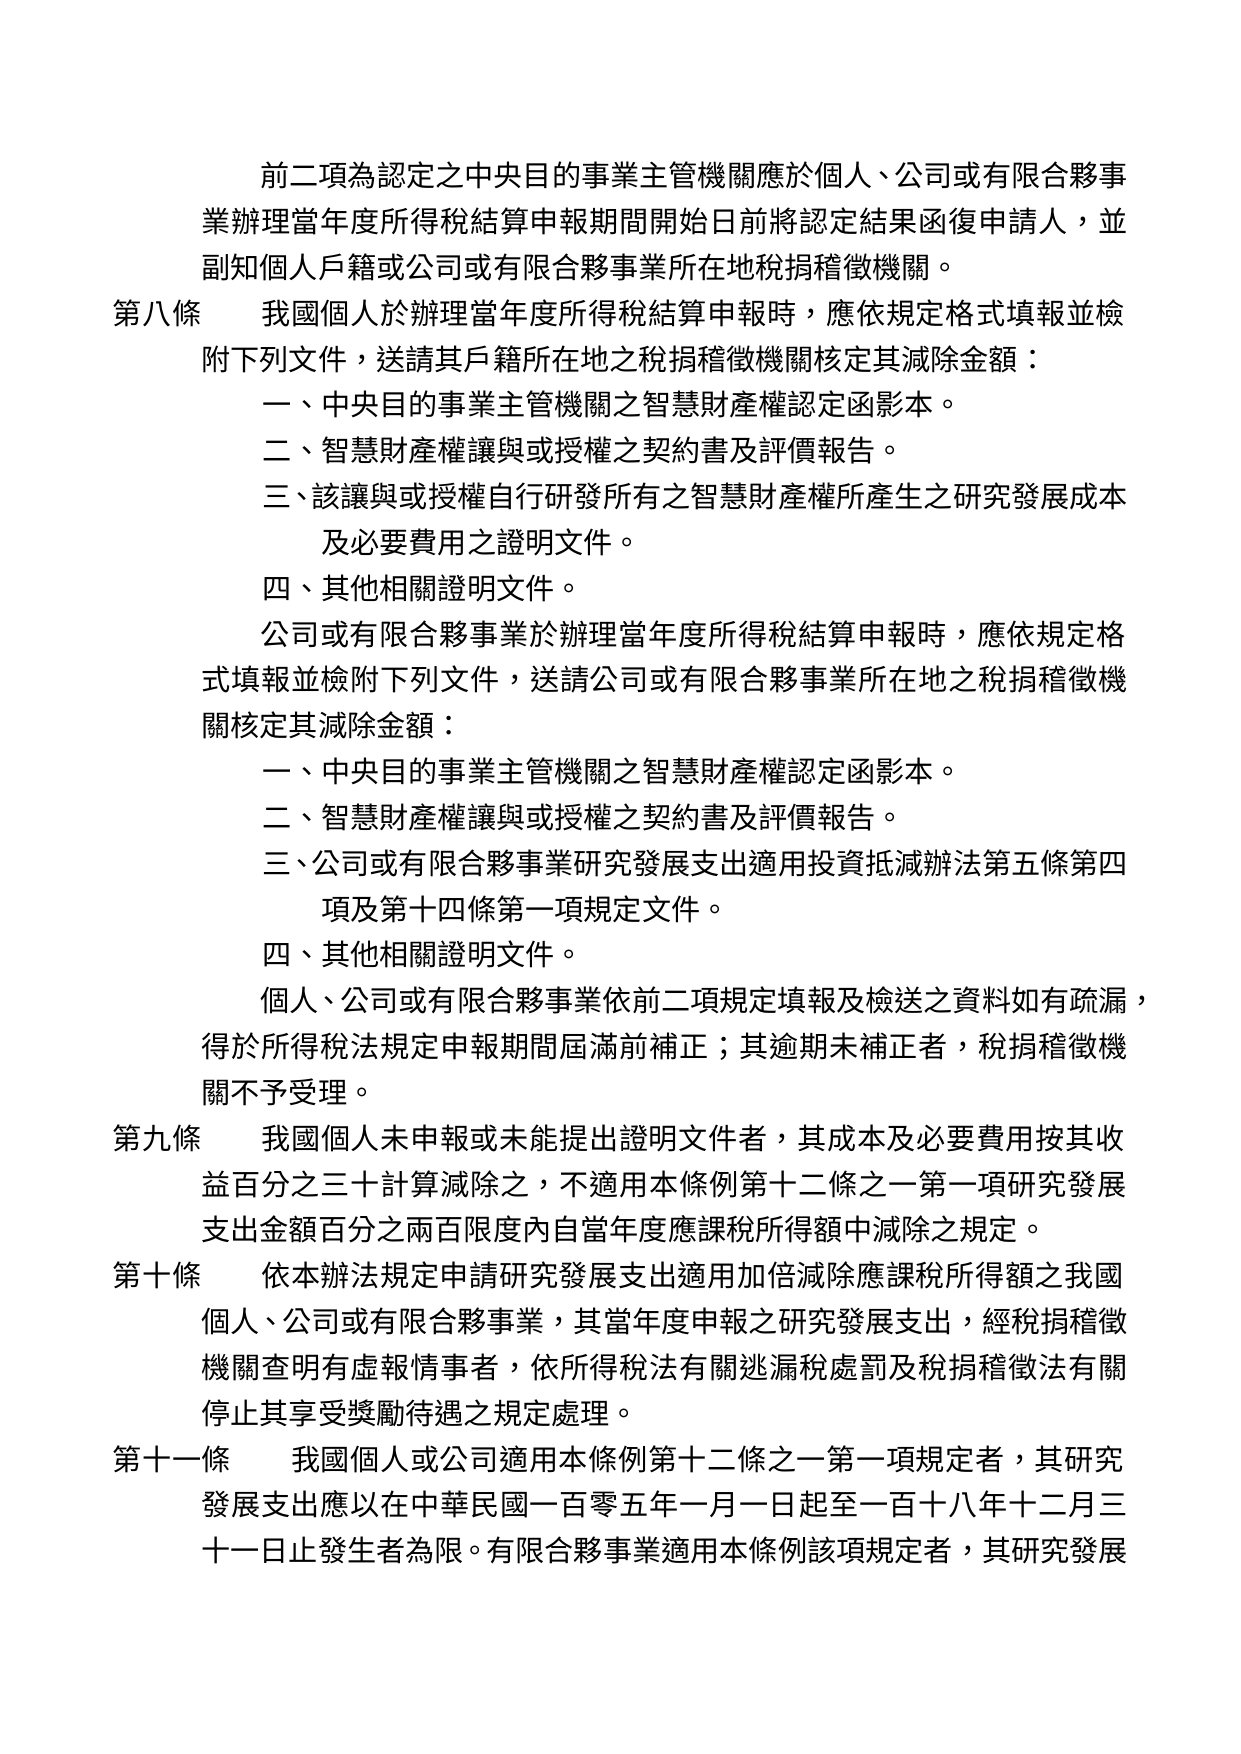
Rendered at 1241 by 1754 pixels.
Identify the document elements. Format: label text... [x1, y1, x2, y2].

text 公司或有限合夥事業於辦理當年度所得稅結算申報時，應依規定格式填報並檢附下列文件，送請公司或有限合夥事業所在地之稅捐稽徵機關核定其減除金額： [201, 608, 1128, 746]
text 四、其他相關證明文件。 [263, 929, 1128, 975]
text 三、公司或有限合夥事業研究發展支出適用投資抵減辦法第五條第四項及第十四條第一項規定文件。 [263, 837, 1128, 929]
text 第八條 我國個人於辦理當年度所得稅結算申報時，應依規定格式填報並檢附下列文件，送請其戶籍所在地之稅捐稽徵機關核定其減除金額： [112, 287, 1128, 379]
text 四、其他相關證明文件。 [263, 562, 1128, 608]
text 一、中央目的事業主管機關之智慧財產權認定函影本。 [263, 746, 1128, 792]
text 一、中央目的事業主管機關之智慧財產權認定函影本。 [263, 379, 1128, 425]
text 二、智慧財產權讓與或授權之契約書及評價報告。 [263, 425, 1128, 471]
text 二、智慧財產權讓與或授權之契約書及評價報告。 [263, 792, 1128, 837]
text 個人、公司或有限合夥事業依前二項規定填報及檢送之資料如有疏漏，得於所得稅法規定申報期間屆滿前補正；其逾期未補正者，稅捐稽徵機關不予受理。 [201, 975, 1128, 1112]
text 三、該讓與或授權自行研發所有之智慧財產權所產生之研究發展成本及必要費用之證明文件。 [263, 471, 1128, 562]
text 第十一條 我國個人或公司適用本條例第十二條之一第一項規定者，其研究發展支出應以在中華民國一百零五年一月一日起至一百十八年十二月三十一日止發生者為限。有限合夥事業適用本條例該項規定者，其研究發展 [112, 1433, 1128, 1571]
text 前二項為認定之中央目的事業主管機關應於個人、公司或有限合夥事業辦理當年度所得稅結算申報期間開始日前將認定結果函復申請人，並副知個人戶籍或公司或有限合夥事業所在地稅捐稽徵機關。 [201, 150, 1128, 287]
text 第十條 依本辦法規定申請研究發展支出適用加倍減除應課稅所得額之我國個人、公司或有限合夥事業，其當年度申報之研究發展支出，經稅捐稽徵機關查明有虛報情事者，依所得稅法有關逃漏稅處罰及稅捐稽徵法有關停止其享受獎勵待遇之規定處理。 [112, 1250, 1128, 1433]
text 第九條 我國個人未申報或未能提出證明文件者，其成本及必要費用按其收益百分之三十計算減除之，不適用本條例第十二條之一第一項研究發展支出金額百分之兩百限度內自當年度應課稅所得額中減除之規定。 [112, 1112, 1128, 1250]
